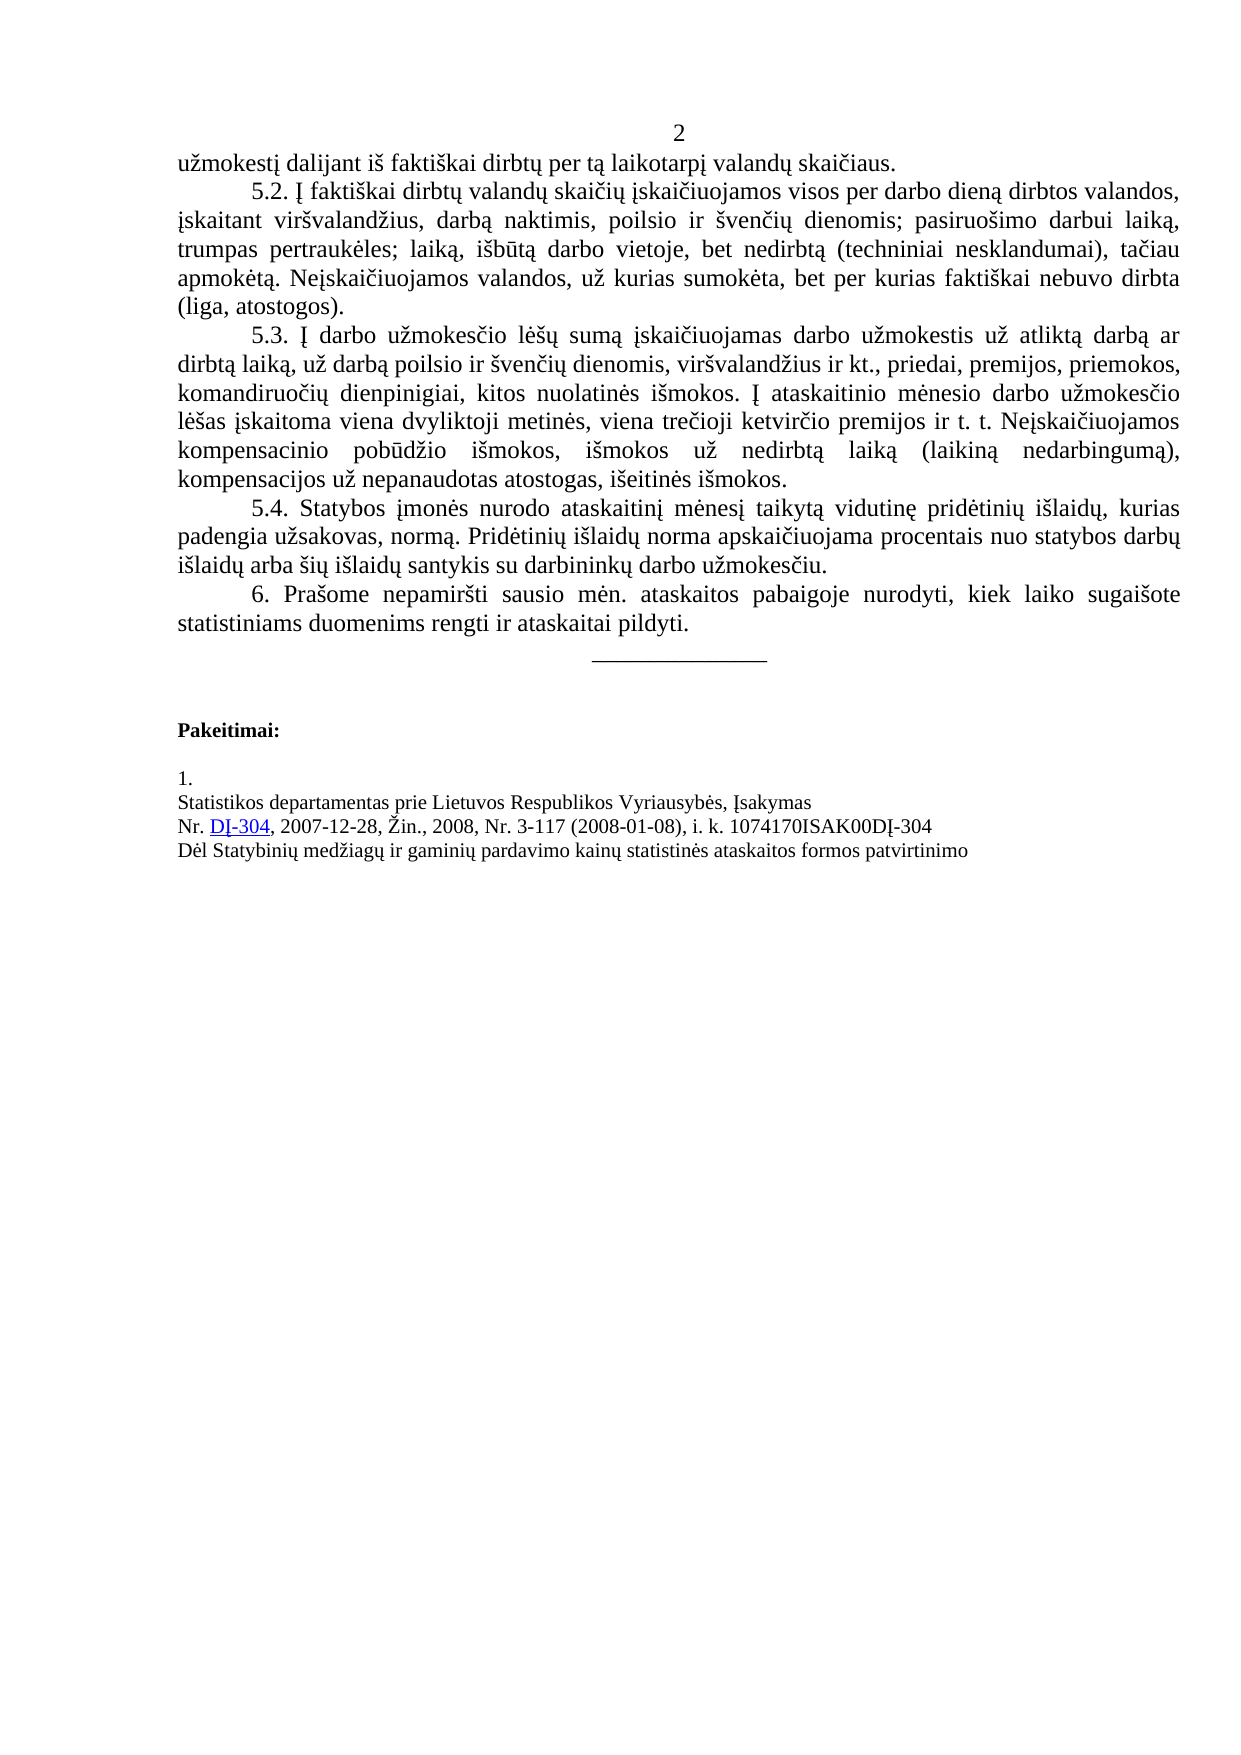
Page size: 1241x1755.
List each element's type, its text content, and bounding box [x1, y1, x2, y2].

text Nr. DĮ-304, 2007-12-28, Žin., 2008, Nr. 3-117 (2008-01-08), i. k. 1074170ISAK00DĮ-304 [177, 814, 1181, 838]
text Pakeitimai: [177, 718, 1181, 742]
text užmokestį dalijant iš faktiškai dirbtų per tą laikotarpį valandų skaičiaus. [177, 148, 1181, 176]
text Statistikos departamentas prie Lietuvos Respublikos Vyriausybės, Įsakymas [177, 790, 1181, 814]
text ______________ [177, 636, 1181, 665]
text 5.3. Į darbo užmokesčio lėšų sumą įskaičiuojamas darbo užmokestis už atliktą darbą ar dirbtą laiką, už darbą poilsio ir švenčių dienomis, viršvalandžius ir kt., priedai, premijos, priemokos, komandiruočių dienpinigiai, kitos nuolatinės išmokos. Į ataskaitinio mėnesio darbo užmokesčio lėšas įskaitoma viena dvyliktoji metinės, viena trečioji ketvirčio premijos ir t. t. Neįskaičiuojamos kompensacinio pobūdžio išmokos, išmokos už nedirbtą laiką (laikiną nedarbingumą), kompensacijos už nepanaudotas atostogas, išeitinės išmokos. [177, 320, 1181, 493]
text 5.4. Statybos įmonės nurodo ataskaitinį mėnesį taikytą vidutinę pridėtinių išlaidų, kurias padengia užsakovas, normą. Pridėtinių išlaidų norma apskaičiuojama procentais nuo statybos darbų išlaidų arba šių išlaidų santykis su darbininkų darbo užmokesčiu. [177, 493, 1181, 579]
text 5.2. Į faktiškai dirbtų valandų skaičių įskaičiuojamos visos per darbo dieną dirbtos valandos, įskaitant viršvalandžius, darbą naktimis, poilsio ir švenčių dienomis; pasiruošimo darbui laiką, trumpas pertraukėles; laiką, išbūtą darbo vietoje, bet nedirbtą (techniniai nesklandumai), tačiau apmokėtą. Neįskaičiuojamos valandos, už kurias sumokėta, bet per kurias faktiškai nebuvo dirbta (liga, atostogos). [177, 176, 1181, 320]
text 1. [177, 766, 1181, 790]
text 6. Prašome nepamiršti sausio mėn. ataskaitos pabaigoje nurodyti, kiek laiko sugaišote statistiniams duomenims rengti ir ataskaitai pildyti. [177, 579, 1181, 636]
text Dėl Statybinių medžiagų ir gaminių pardavimo kainų statistinės ataskaitos formos patvirtinimo [177, 838, 1181, 862]
